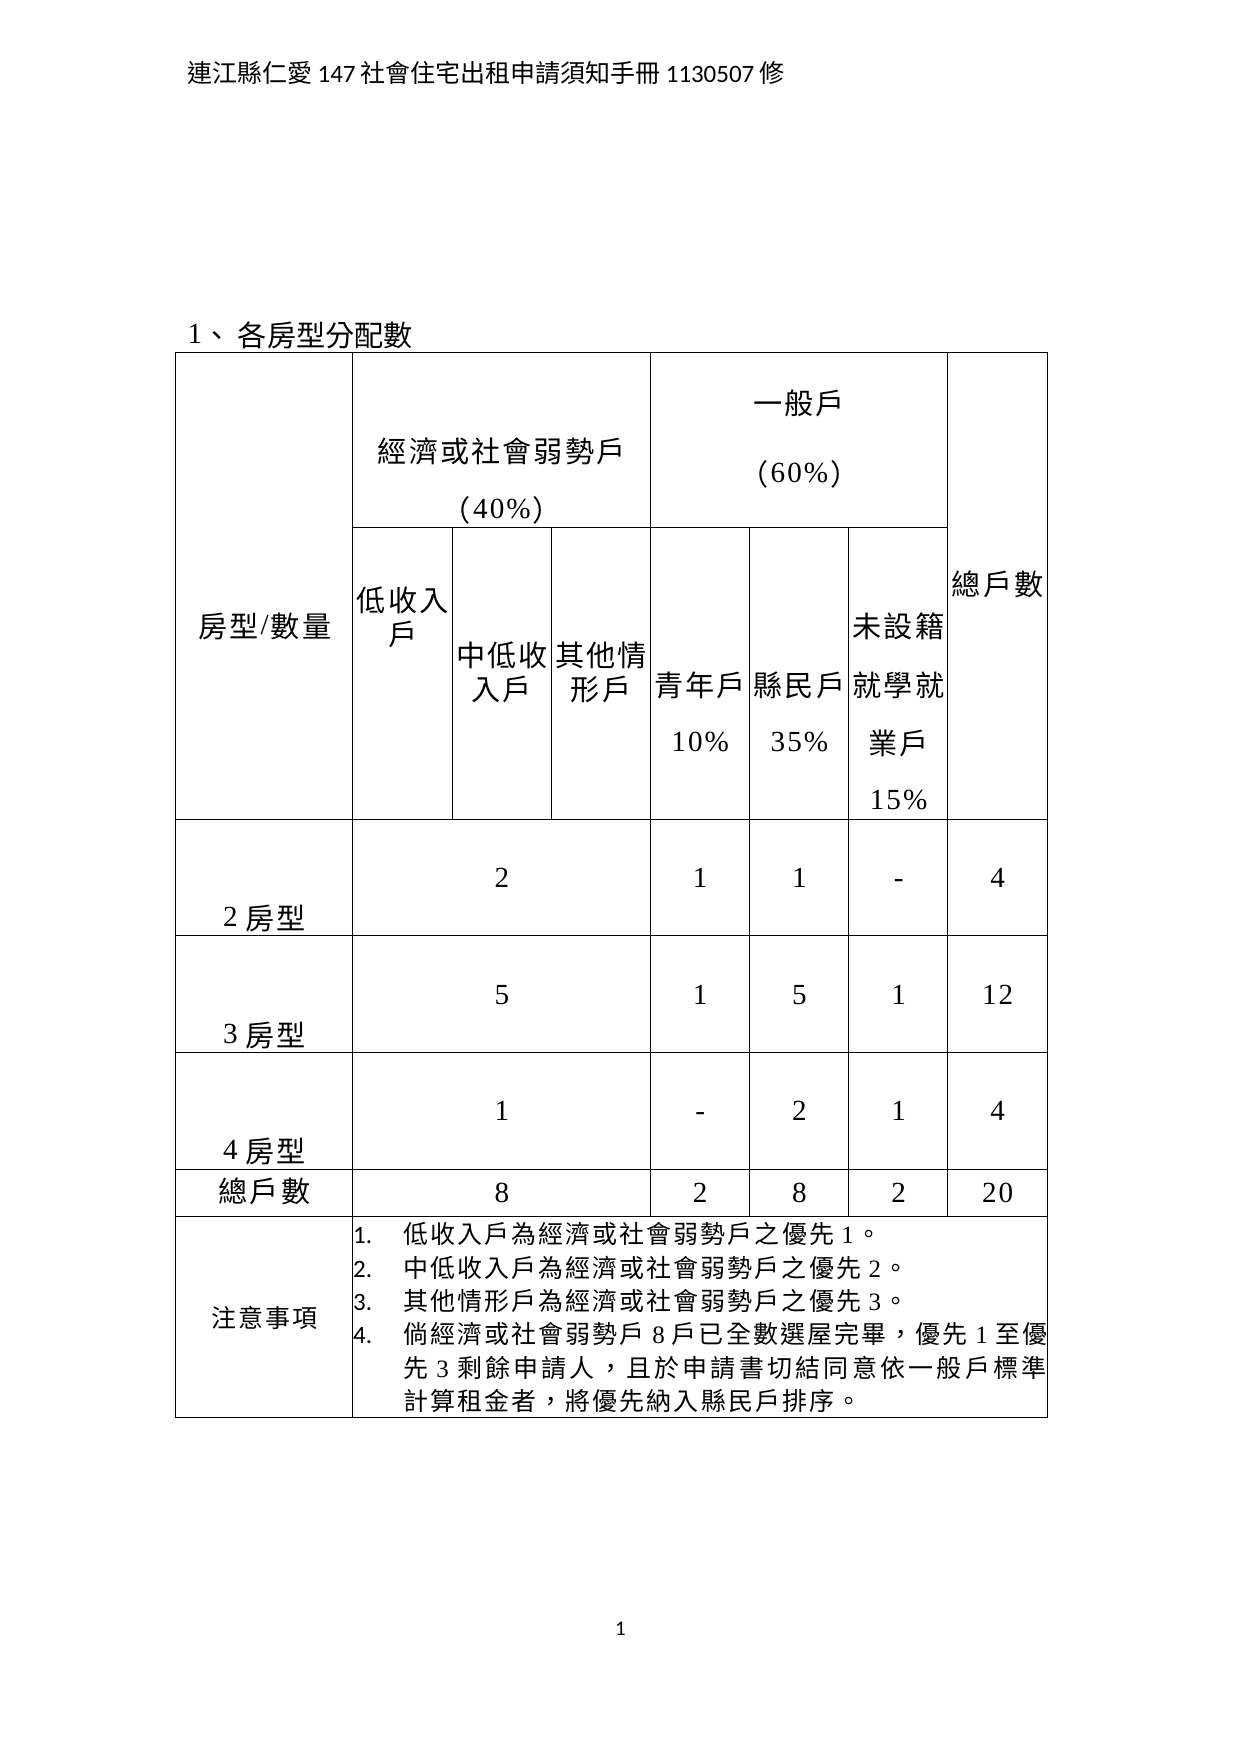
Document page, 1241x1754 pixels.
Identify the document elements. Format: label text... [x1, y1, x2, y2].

table_cell 低收入戶為經濟或社會弱勢戶之優先1。 中低收入戶為經濟或社會弱勢戶之優先2。 其他情形戶為經濟或社會弱勢戶之優先3。 倘經濟或社會弱勢戶8戶已全數選屋完畢，優先1至優先3剩餘申請人，且於申請書切結同意依一般戶標準計算租金者，將優先納入縣民戶排序。 [353, 1217, 1047, 1417]
table_cell 2 [750, 1053, 848, 1169]
table_cell 2房型 [176, 820, 352, 935]
table_cell 未設籍就學就業戶15% [849, 528, 947, 819]
table_cell 1 [750, 820, 848, 935]
table_cell 4 [948, 820, 1047, 935]
table_cell - [651, 1053, 749, 1169]
table_cell 8 [353, 1170, 650, 1216]
table_cell 1 [353, 1053, 650, 1169]
table_cell 3房型 [176, 936, 352, 1052]
list 各房型分配數 [187, 294, 1053, 352]
table_cell 1 [651, 936, 749, 1052]
table_cell 2 [849, 1170, 947, 1216]
table_cell 20 [948, 1170, 1047, 1216]
table_cell 4房型 [176, 1053, 352, 1169]
table_cell - [849, 820, 947, 935]
table_cell 其他情形戶 [552, 528, 650, 819]
table_cell 總戶數 [176, 1170, 352, 1216]
table_cell 1 [849, 1053, 947, 1169]
table_cell 5 [353, 936, 650, 1052]
table_cell 注意事項 [176, 1217, 352, 1417]
table_header 經濟或社會弱勢戶（40%） [353, 353, 650, 527]
table_cell 2 [651, 1170, 749, 1216]
table_cell 1 [651, 820, 749, 935]
table_cell 12 [948, 936, 1047, 1052]
table_cell 2 [353, 820, 650, 935]
table_header 總戶數 [948, 353, 1047, 819]
table_cell 青年戶10% [651, 528, 749, 819]
table_header 房型/數量 [176, 353, 352, 819]
table_cell 4 [948, 1053, 1047, 1169]
table_cell 5 [750, 936, 848, 1052]
table_cell 1 [849, 936, 947, 1052]
table_cell 中低收入戶 [453, 528, 551, 819]
table_cell 低收入戶 [353, 528, 452, 819]
table_cell 縣民戶35% [750, 528, 848, 819]
table_cell 8 [750, 1170, 848, 1216]
table_header 一般戶 （60%） [651, 353, 947, 527]
